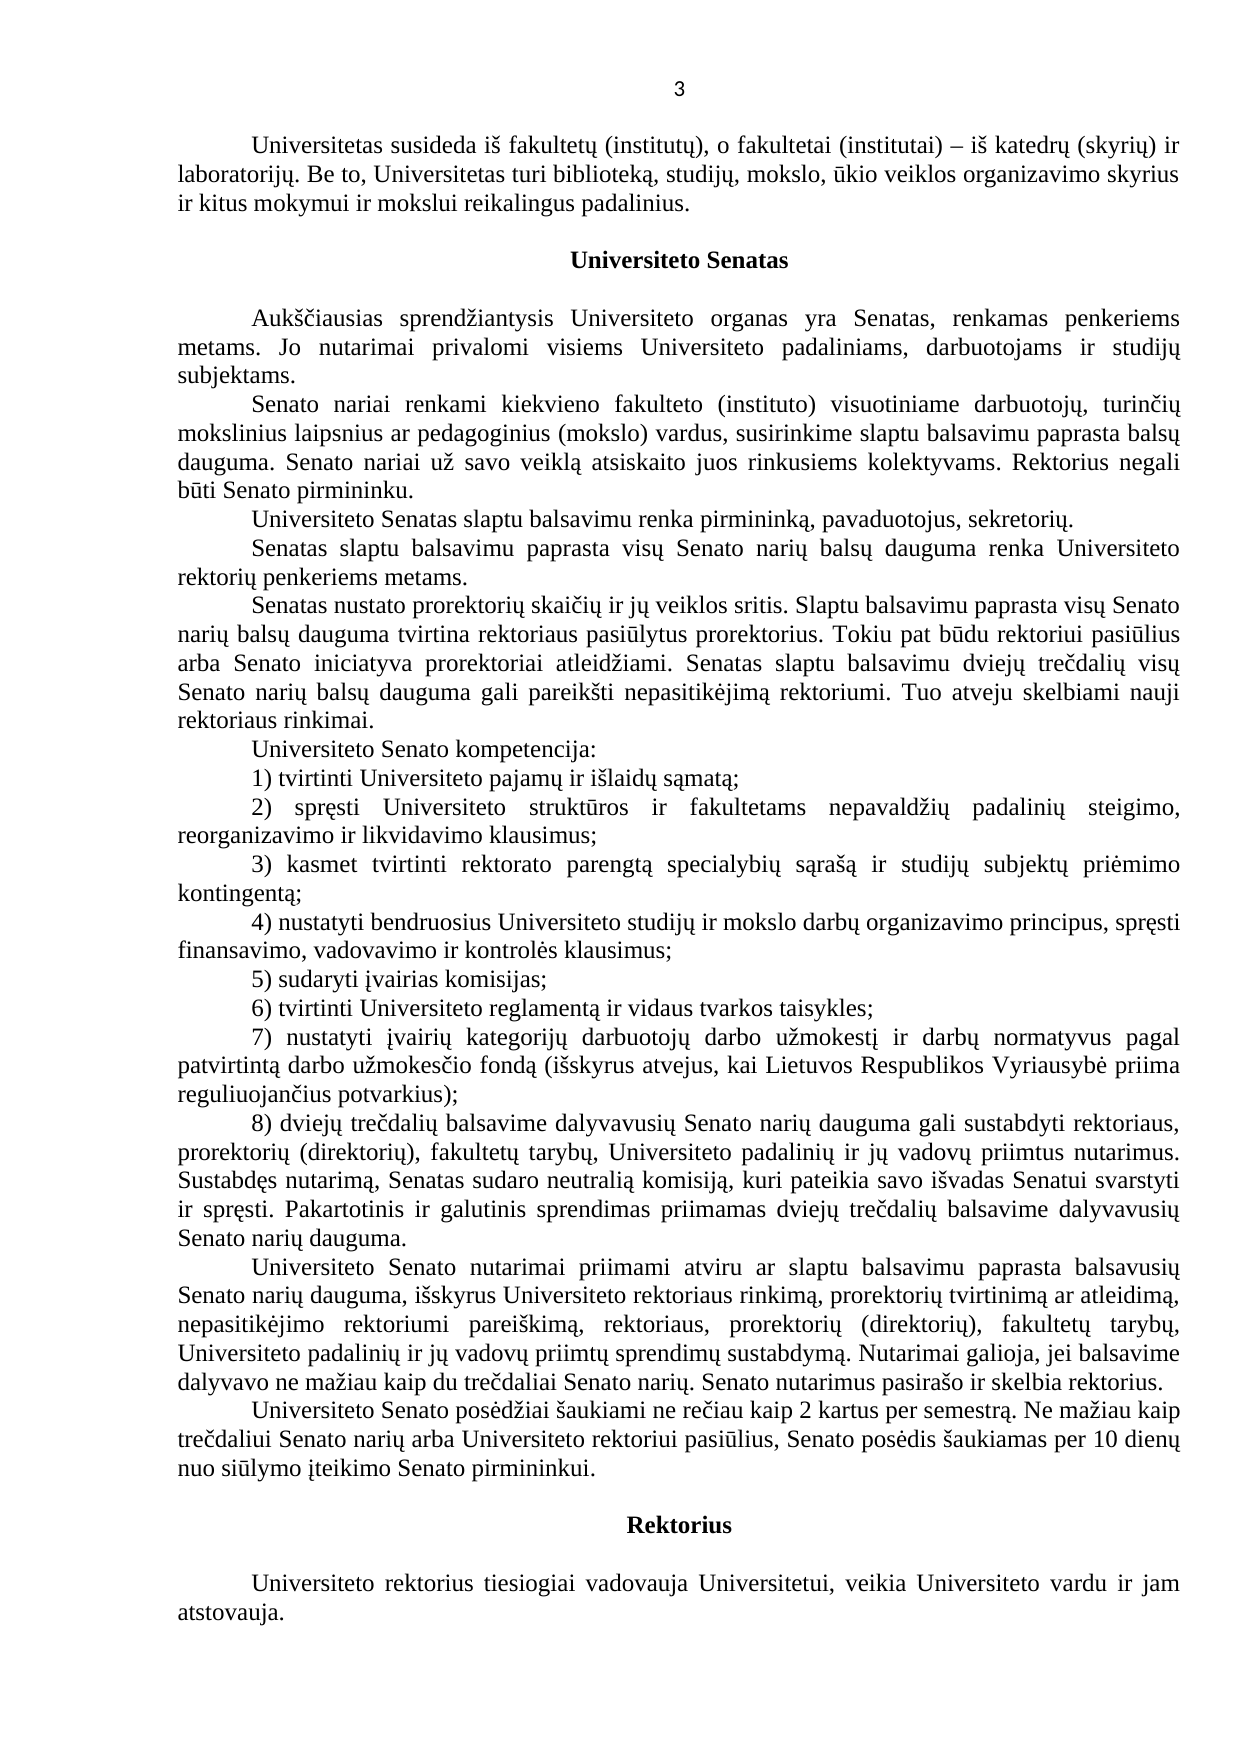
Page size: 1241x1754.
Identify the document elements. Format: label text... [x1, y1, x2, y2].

text 8) dviejų trečdalių balsavime dalyvavusių Senato narių dauguma gali sustabdyti rektoriaus, prorektorių (direktorių), fakultetų tarybų, Universiteto padalinių ir jų vadovų priimtus nutarimus. Sustabdęs nutarimą, Senatas sudaro neutralią komisiją, kuri pateikia savo išvadas Senatui svarstyti ir spręsti. Pakartotinis ir galutinis sprendimas priimamas dviejų trečdalių balsavime dalyvavusių Senato narių dauguma. [177, 1108, 1181, 1252]
text Senato nariai renkami kiekvieno fakulteto (instituto) visuotiniame darbuotojų, turinčių mokslinius laipsnius ar pedagoginius (mokslo) vardus, susirinkime slaptu balsavimu paprasta balsų dauguma. Senato nariai už savo veiklą atsiskaito juos rinkusiems kolektyvams. Rektorius negali būti Senato pirmininku. [177, 389, 1181, 504]
text Universiteto Senato kompetencija: [177, 734, 1181, 763]
text Rektorius [177, 1511, 1181, 1539]
text Universiteto Senatas [177, 246, 1181, 274]
text 1) tvirtinti Universiteto pajamų ir išlaidų sąmatą; [177, 763, 1181, 792]
text Aukščiausias sprendžiantysis Universiteto organas yra Senatas, renkamas penkeriems metams. Jo nutarimai privalomi visiems Universiteto padaliniams, darbuotojams ir studijų subjektams. [177, 303, 1181, 389]
text Senatas nustato prorektorių skaičių ir jų veiklos sritis. Slaptu balsavimu paprasta visų Senato narių balsų dauguma tvirtina rektoriaus pasiūlytus prorektorius. Tokiu pat būdu rektoriui pasiūlius arba Senato iniciatyva prorektoriai atleidžiami. Senatas slaptu balsavimu dviejų trečdalių visų Senato narių balsų dauguma gali pareikšti nepasitikėjimą rektoriumi. Tuo atveju skelbiami nauji rektoriaus rinkimai. [177, 591, 1181, 734]
text Universiteto Senatas slaptu balsavimu renka pirmininką, pavaduotojus, sekretorių. [177, 504, 1181, 533]
text 2) spręsti Universiteto struktūros ir fakultetams nepavaldžių padalinių steigimo, reorganizavimo ir likvidavimo klausimus; [177, 792, 1181, 849]
text Universiteto Senato nutarimai priimami atviru ar slaptu balsavimu paprasta balsavusių Senato narių dauguma, išskyrus Universiteto rektoriaus rinkimą, prorektorių tvirtinimą ar atleidimą, nepasitikėjimo rektoriumi pareiškimą, rektoriaus, prorektorių (direktorių), fakultetų tarybų, Universiteto padalinių ir jų vadovų priimtų sprendimų sustabdymą. Nutarimai galioja, jei balsavime dalyvavo ne mažiau kaip du trečdaliai Senato narių. Senato nutarimus pasirašo ir skelbia rektorius. [177, 1252, 1181, 1396]
text Universitetas susideda iš fakultetų (institutų), o fakultetai (institutai) – iš katedrų (skyrių) ir laboratorijų. Be to, Universitetas turi biblioteką, studijų, mokslo, ūkio veiklos organizavimo skyrius ir kitus mokymui ir mokslui reikalingus padalinius. [177, 131, 1181, 217]
text 5) sudaryti įvairias komisijas; [177, 964, 1181, 993]
text 3) kasmet tvirtinti rektorato parengtą specialybių sąrašą ir studijų subjektų priėmimo kontingentą; [177, 849, 1181, 907]
text Universiteto rektorius tiesiogiai vadovauja Universitetui, veikia Universiteto vardu ir jam atstovauja. [177, 1568, 1181, 1626]
text 4) nustatyti bendruosius Universiteto studijų ir mokslo darbų organizavimo principus, spręsti finansavimo, vadovavimo ir kontrolės klausimus; [177, 907, 1181, 964]
text Universiteto Senato posėdžiai šaukiami ne rečiau kaip 2 kartus per semestrą. Ne mažiau kaip trečdaliui Senato narių arba Universiteto rektoriui pasiūlius, Senato posėdis šaukiamas per 10 dienų nuo siūlymo įteikimo Senato pirmininkui. [177, 1396, 1181, 1482]
text 7) nustatyti įvairių kategorijų darbuotojų darbo užmokestį ir darbų normatyvus pagal patvirtintą darbo užmokesčio fondą (išskyrus atvejus, kai Lietuvos Respublikos Vyriausybė priima reguliuojančius potvarkius); [177, 1022, 1181, 1108]
text 6) tvirtinti Universiteto reglamentą ir vidaus tvarkos taisykles; [177, 993, 1181, 1022]
text Senatas slaptu balsavimu paprasta visų Senato narių balsų dauguma renka Universiteto rektorių penkeriems metams. [177, 533, 1181, 591]
